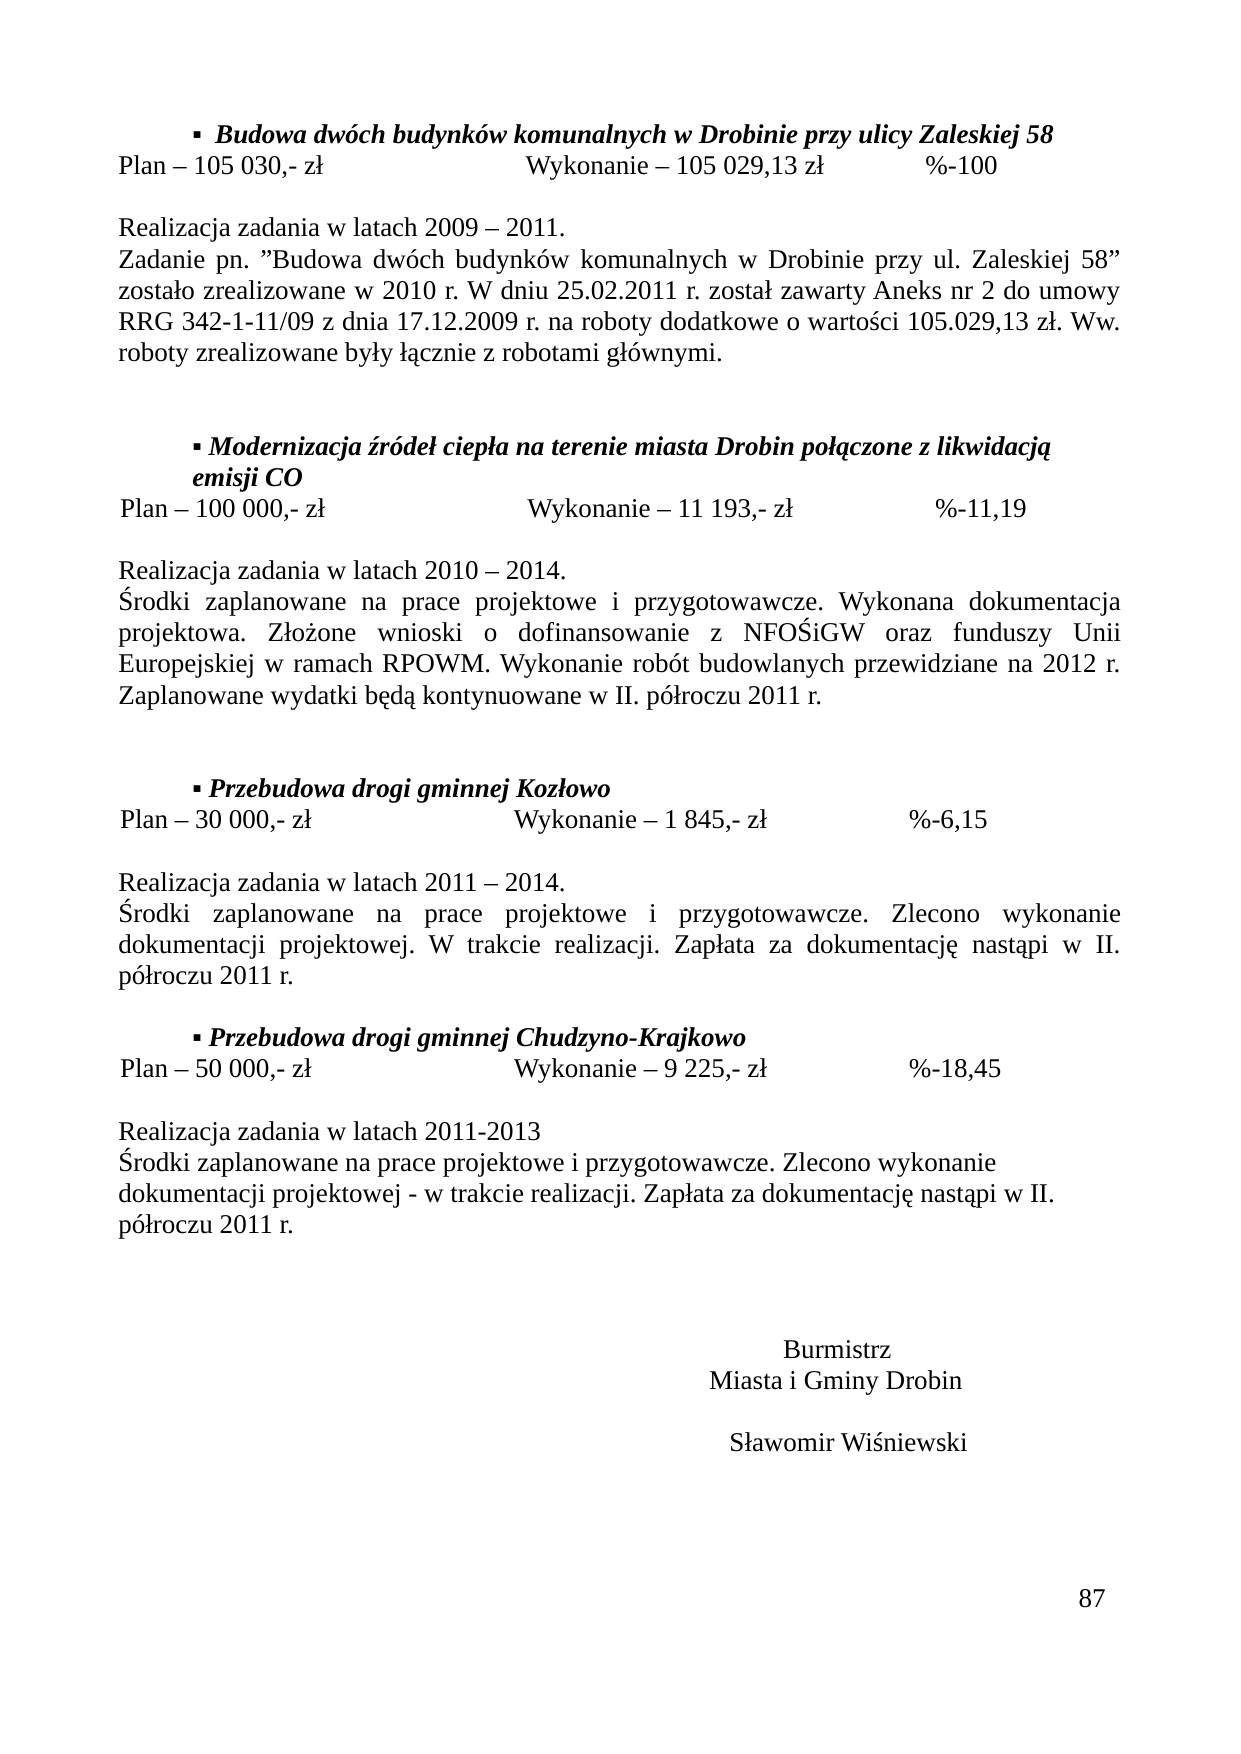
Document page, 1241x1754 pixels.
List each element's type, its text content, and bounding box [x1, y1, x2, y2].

text Plan – 100 000,- zł Wykonanie – 11 193,- zł %-11,19 [120, 492, 1122, 523]
text Środki zaplanowane na prace projektowe i przygotowawcze. Zlecono wykonanie dokumentacji projektowej - w trakcie realizacji. Zapłata za dokumentację nastąpi w II. półroczu 2011 r. [118, 1146, 1122, 1239]
text Sławomir Wiśniewski [118, 1426, 1122, 1457]
text 87 [118, 1582, 1122, 1613]
text ▪ Budowa dwóch budynków komunalnych w Drobinie przy ulicy Zaleskiej 58 [118, 118, 1122, 149]
text Zadanie pn. ”Budowa dwóch budynków komunalnych w Drobinie przy ul. Zaleskiej 58” zostało zrealizowane w 2010 r. W dniu 25.02.2011 r. został zawarty Aneks nr 2 do umowy RRG 342-1-11/09 z dnia 17.12.2009 r. na roboty dodatkowe o wartości 105.029,13 zł. Ww. roboty zrealizowane były łącznie z robotami głównymi. [118, 243, 1122, 367]
text Plan – 105 030,- zł Wykonanie – 105 029,13 zł %-100 [118, 149, 1122, 180]
text Miasta i Gminy Drobin [118, 1364, 1122, 1395]
text Burmistrz [118, 1333, 1122, 1364]
text Środki zaplanowane na prace projektowe i przygotowawcze. Wykonana dokumentacja projektowa. Złożone wnioski o dofinansowanie z NFOŚiGW oraz funduszy Unii Europejskiej w ramach RPOWM. Wykonanie robót budowlanych przewidziane na 2012 r. Zaplanowane wydatki będą kontynuowane w II. półroczu 2011 r. [118, 585, 1122, 710]
text Środki zaplanowane na prace projektowe i przygotowawcze. Zlecono wykonanie dokumentacji projektowej. W trakcie realizacji. Zapłata za dokumentację nastąpi w II. półroczu 2011 r. [118, 897, 1122, 990]
text ▪ Przebudowa drogi gminnej Chudzyno-Krajkowo [118, 1021, 1122, 1052]
text Plan – 30 000,- zł Wykonanie – 1 845,- zł %-6,15 [120, 803, 1122, 834]
text Realizacja zadania w latach 2011-2013 [118, 1115, 1122, 1146]
text Realizacja zadania w latach 2011 – 2014. [118, 866, 1122, 897]
text ▪ Przebudowa drogi gminnej Kozłowo [118, 772, 1122, 803]
text Plan – 50 000,- zł Wykonanie – 9 225,- zł %-18,45 [120, 1052, 1122, 1084]
text ▪ Modernizacja źródeł ciepła na terenie miasta Drobin połączone z likwidacją emisji CO [118, 429, 1122, 492]
text Realizacja zadania w latach 2009 – 2011. [118, 212, 1122, 243]
text Realizacja zadania w latach 2010 – 2014. [118, 554, 1122, 585]
